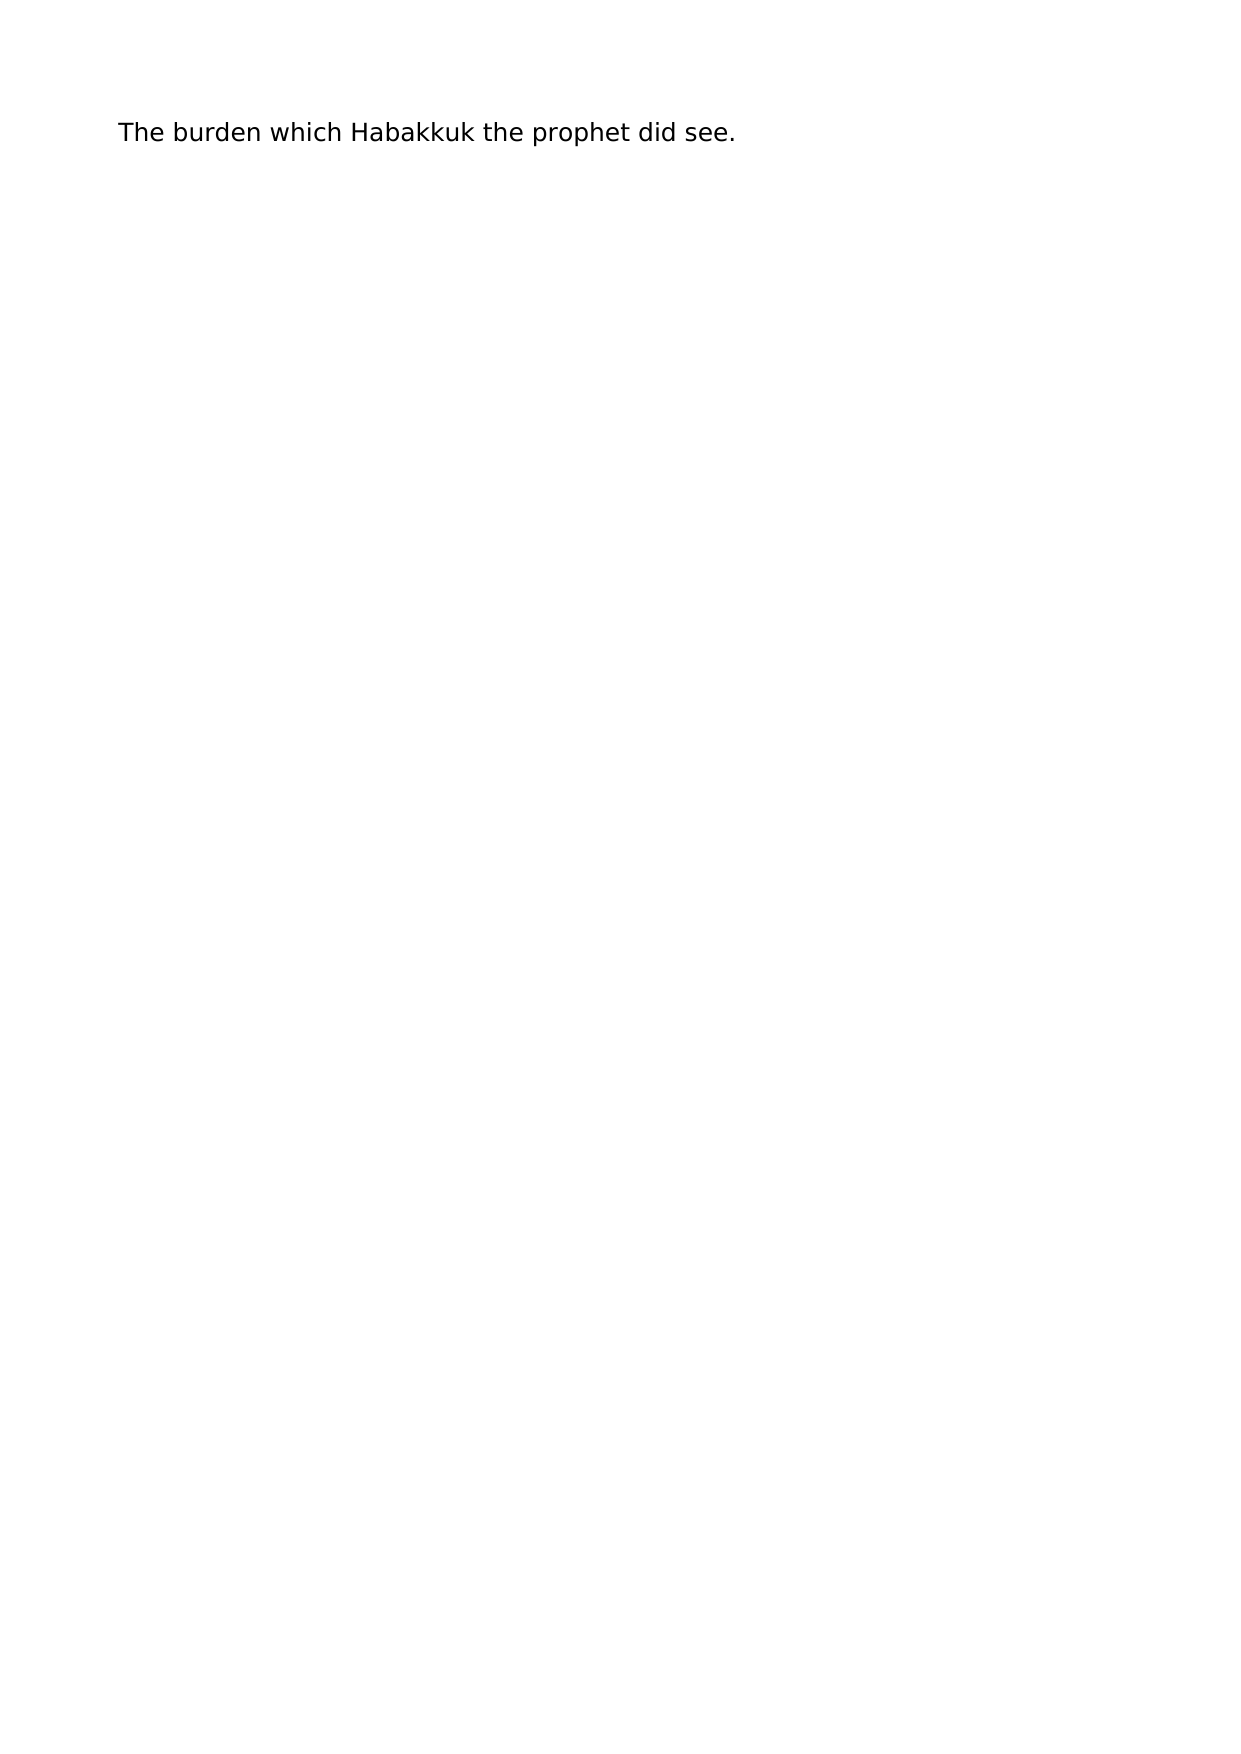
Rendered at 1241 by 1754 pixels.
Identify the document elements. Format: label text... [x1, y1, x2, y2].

text The burden which Habakkuk the prophet did see. [118, 118, 1122, 147]
